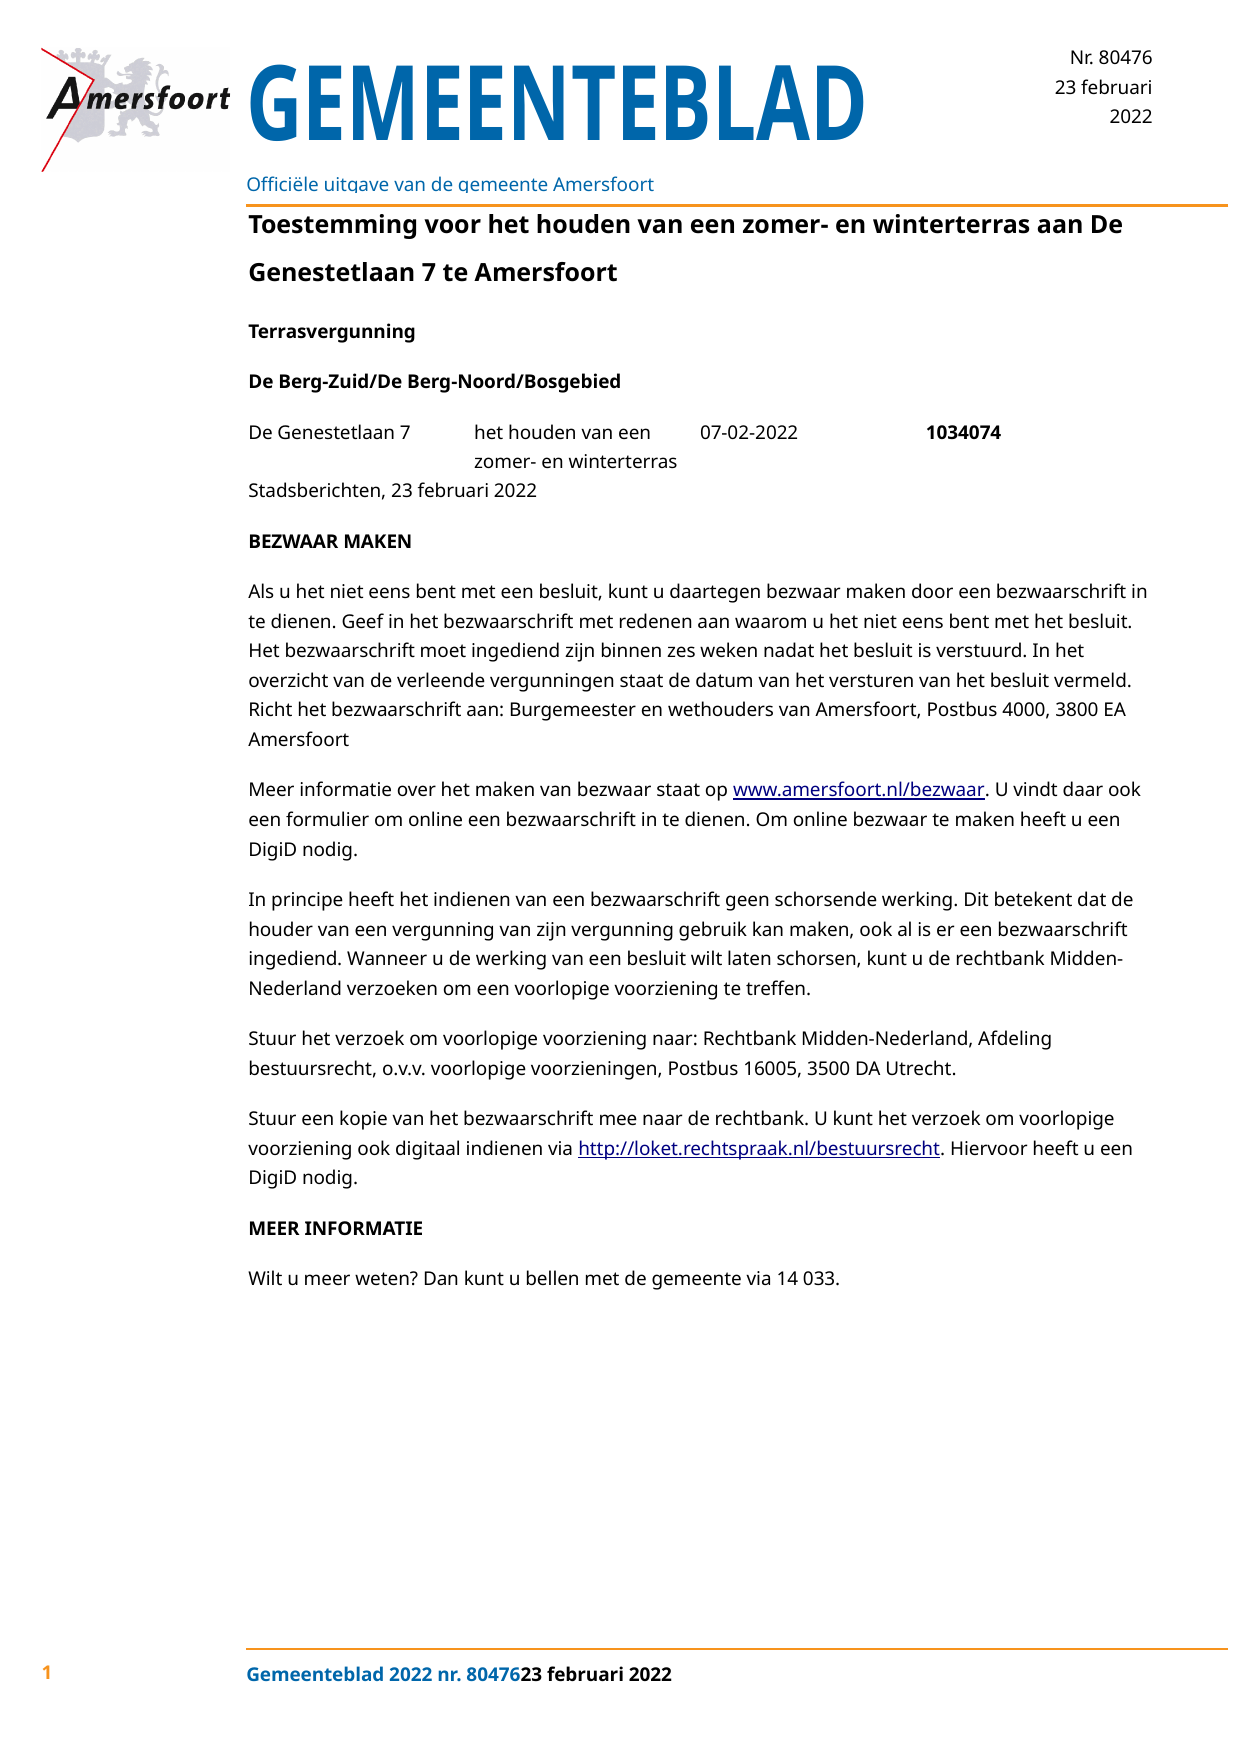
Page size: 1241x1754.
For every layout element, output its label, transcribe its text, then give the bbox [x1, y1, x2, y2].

table_header 1034074 [926, 419, 1152, 474]
text Meer informatie over het maken van bezwaar staat op www.amersfoort.nl/bezwaar. U vindt daar ook een formulier om online een bezwaarschrift in te dienen. Om online bezwaar te maken heeft u een DigiD nodig. [248, 777, 1152, 861]
text BEZWAAR MAKEN [248, 528, 1152, 553]
text Als u het niet eens bent met een besluit, kunt u daartegen bezwaar maken door een bezwaarschrift in te dienen. Geef in het bezwaarschrift met redenen aan waarom u het niet eens bent met het besluit. Het bezwaarschrift moet ingediend zijn binnen zes weken nadat het besluit is verstuurd. In het overzicht van de verleende vergunningen staat de datum van het versturen van het besluit vermeld. Richt het bezwaarschrift aan: Burgemeester en wethouders van Amersfoort, Postbus 4000, 3800 EA Amersfoort [248, 578, 1152, 752]
table_header 07-02-2022 [700, 419, 926, 474]
text Wilt u meer weten? Dan kunt u bellen met de gemeente via 14 033. [248, 1265, 1152, 1291]
table_header De Genestetlaan 7 [248, 419, 474, 474]
picture [41, 47, 231, 172]
text Terrasvergunning [248, 318, 1152, 344]
text De Berg-Zuid/De Berg-Noord/Bosgebied [248, 368, 1152, 394]
text Stuur het verzoek om voorlopige voorziening naar: Rechtbank Midden-Nederland, Afdeling bestuursrecht, o.v.v. voorlopige voorzieningen, Postbus 16005, 3500 DA Utrecht. [248, 1025, 1152, 1081]
text Toestemming voor het houden van een zomer- en winterterras aan De Genestetlaan 7 te Amersfoort [248, 207, 1152, 288]
text Stuur een kopie van het bezwaarschrift mee naar de rechtbank. U kunt het verzoek om voorlopige voorziening ook digitaal indienen via http://loket.rechtspraak.nl/bestuursrecht. Hiervoor heeft u een DigiD nodig. [248, 1105, 1152, 1190]
text In principe heeft het indienen van een bezwaarschrift geen schorsende werking. Dit betekent dat de houder van een vergunning van zijn vergunning gebruik kan maken, ook al is er een bezwaarschrift ingediend. Wanneer u de werking van een besluit wilt laten schorsen, kunt u de rechtbank Midden-Nederland verzoeken om een voorlopige voorziening te treffen. [248, 886, 1152, 1001]
text MEER INFORMATIE [248, 1215, 1152, 1241]
table_header het houden van een zomer- en winterterras [474, 419, 700, 474]
text Stadsberichten, 23 februari 2022 [248, 477, 1152, 503]
